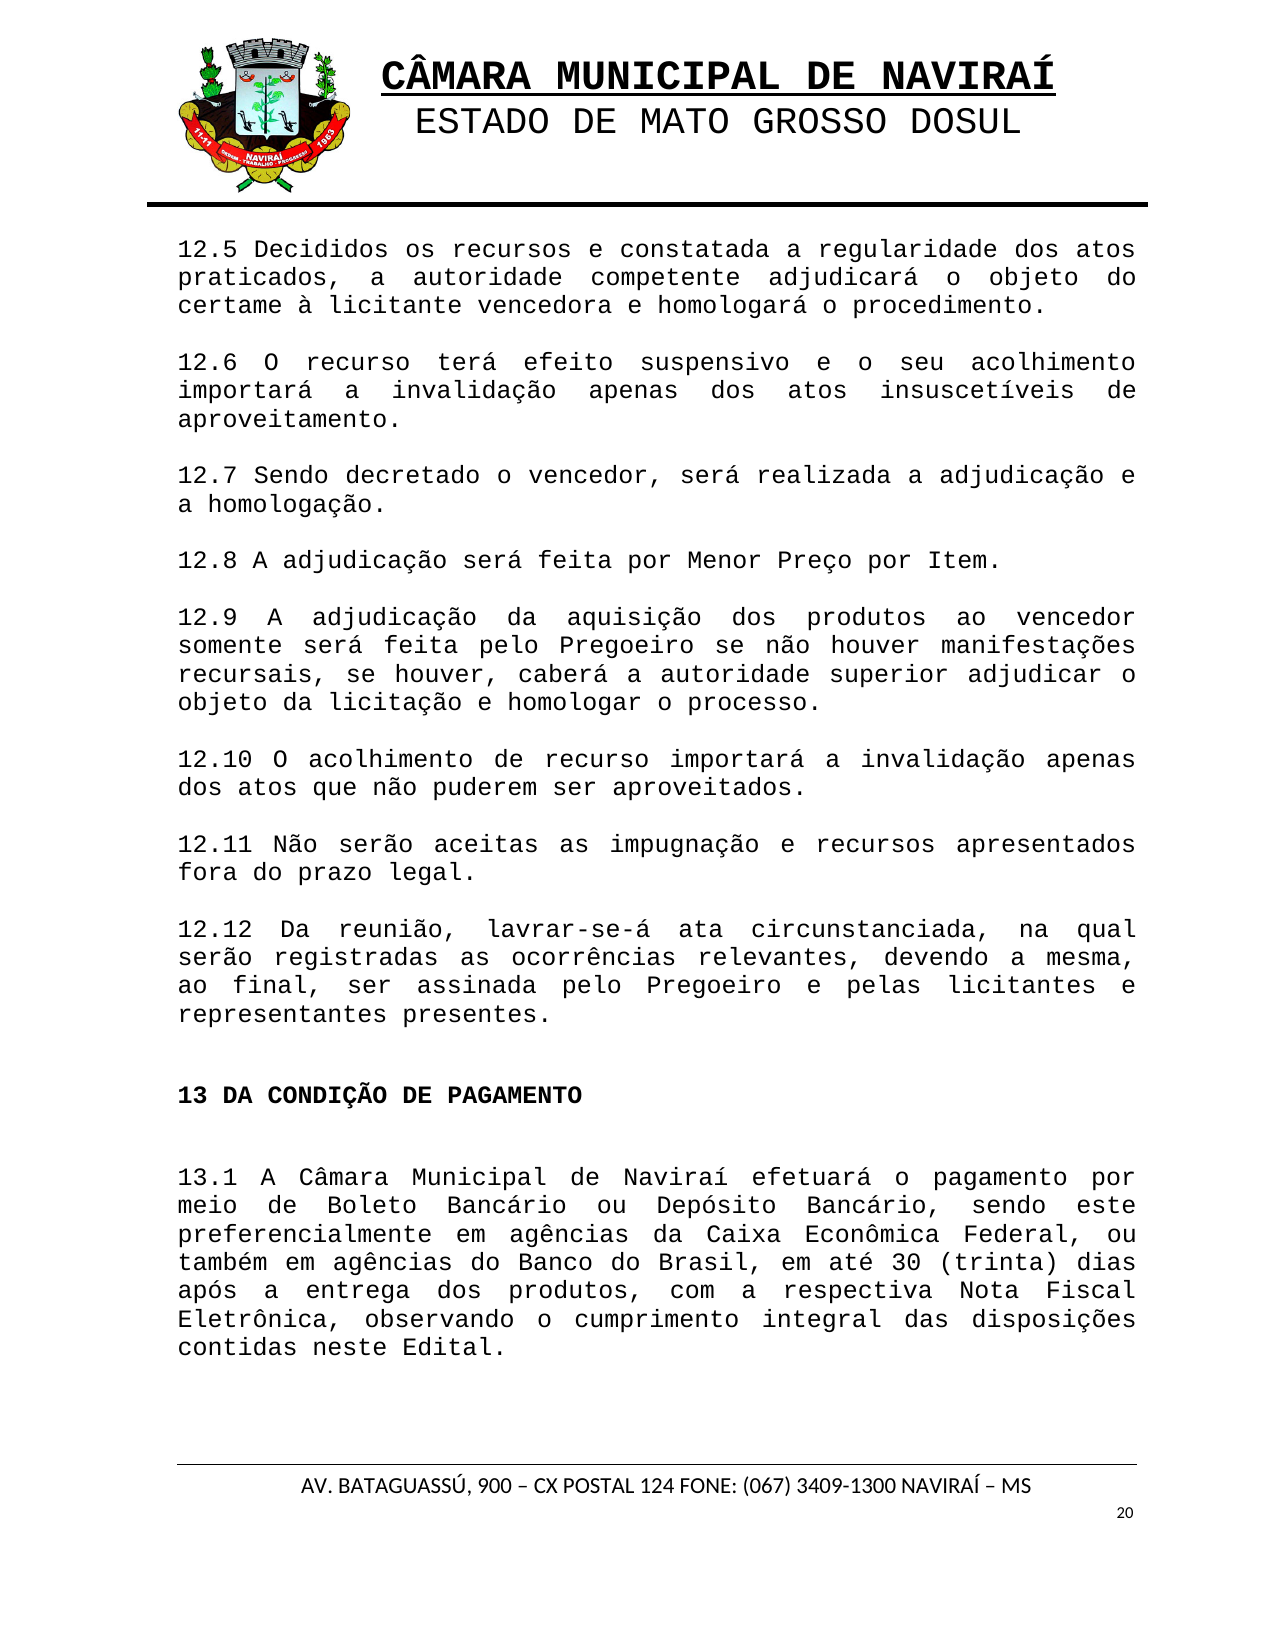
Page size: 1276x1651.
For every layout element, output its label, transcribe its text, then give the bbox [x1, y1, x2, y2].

text 12.7 Sendo decretado o vencedor, será realizada a adjudicação e a homologação. [177, 463, 1137, 519]
text 13 DA CONDIÇÃO DE PAGAMENTO [177, 1083, 1137, 1111]
text 12.5 Decididos os recursos e constatada a regularidade dos atos praticados, a autoridade competente adjudicará o objeto do certame à licitante vencedora e homologará o procedimento. [177, 236, 1137, 321]
text 12.6 O recurso terá efeito suspensivo e o seu acolhimento importará a invalidação apenas dos atos insuscetíveis de aproveitamento. [177, 349, 1137, 434]
text 12.8 A adjudicação será feita por Menor Preço por Item. [177, 548, 1137, 576]
text 12.12 Da reunião, lavrar-se-á ata circunstanciada, na qual serão registradas as ocorrências relevantes, devendo a mesma, ao final, ser assinada pelo Pregoeiro e pelas licitantes e representantes presentes. [177, 916, 1137, 1029]
text 12.10 O acolhimento de recurso importará a invalidação apenas dos atos que não puderem ser aproveitados. [177, 746, 1137, 803]
text 12.11 Não serão aceitas as impugnação e recursos apresentados fora do prazo legal. [177, 831, 1137, 888]
text 12.9 A adjudicação da aquisição dos produtos ao vencedor somente será feita pelo Pregoeiro se não houver manifestações recursais, se houver, caberá a autoridade superior adjudicar o objeto da licitação e homologar o processo. [177, 604, 1137, 718]
text 13.1 A Câmara Municipal de Naviraí efetuará o pagamento por meio de Boleto Bancário ou Depósito Bancário, sendo este preferencialmente em agências da Caixa Econômica Federal, ou também em agências do Banco do Brasil, em até 30 (trinta) dias após a entrega dos produtos, com a respectiva Nota Fiscal Eletrônica, observando o cumprimento integral das disposições contidas neste Edital. [177, 1164, 1137, 1363]
